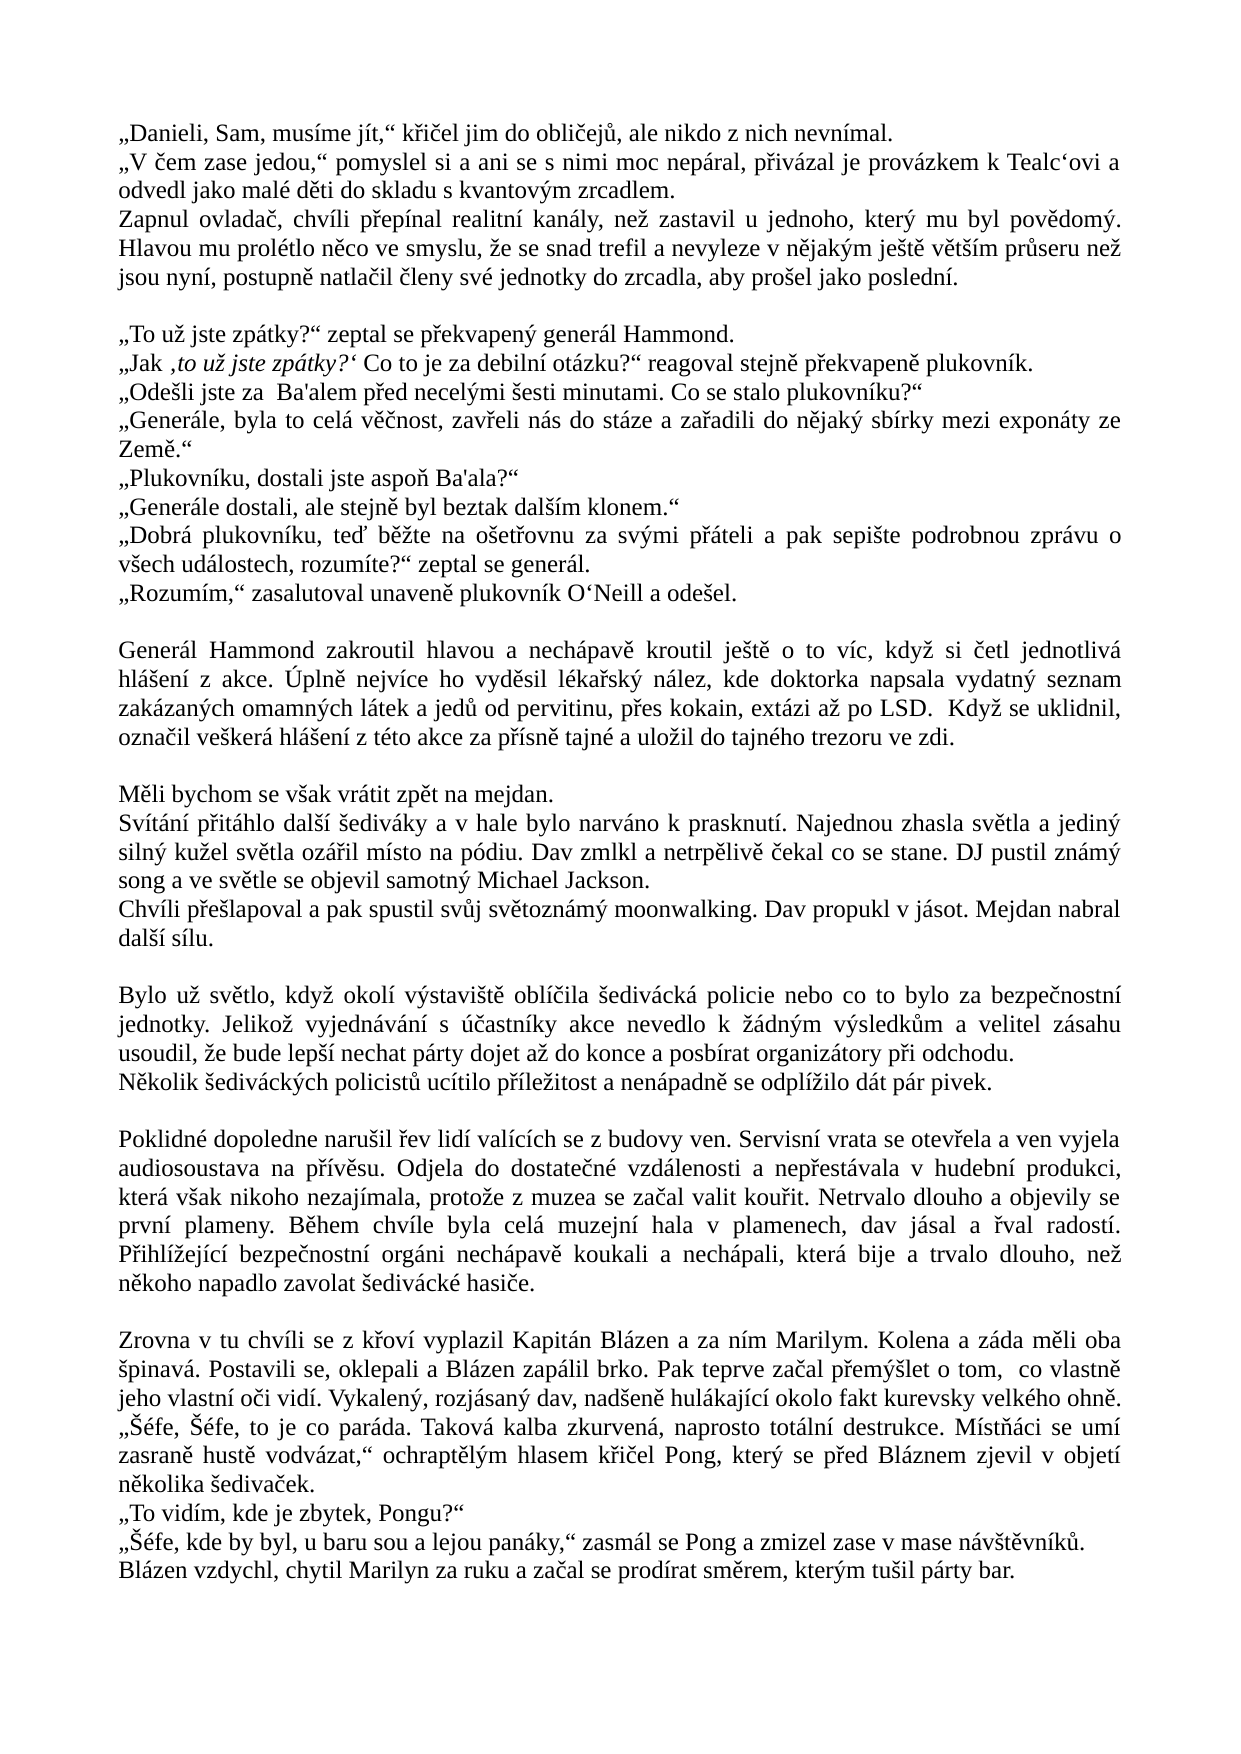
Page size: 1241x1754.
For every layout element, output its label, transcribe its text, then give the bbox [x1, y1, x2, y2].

text Zrovna v tu chvíli se z křoví vyplazil Kapitán Blázen a za ním Marilym. Kolena a záda měli oba špinavá. Postavili se, oklepali a Blázen zapálil brko. Pak teprve začal přemýšlet o tom, co vlastně jeho vlastní oči vidí. Vykalený, rozjásaný dav, nadšeně hulákající okolo fakt kurevsky velkého ohně. [118, 1326, 1122, 1412]
text Chvíli přešlapoval a pak spustil svůj světoznámý moonwalking. Dav propukl v jásot. Mejdan nabral další sílu. [118, 894, 1122, 952]
text „Jak ‚to už jste zpátky?‘ Co to je za debilní otázku?“ reagoval stejně překvapeně plukovník. [118, 348, 1122, 377]
text „To vidím, kde je zbytek, Pongu?“ [118, 1498, 1122, 1527]
text Poklidné dopoledne narušil řev lidí valících se z budovy ven. Servisní vrata se otevřela a ven vyjela audiosoustava na přívěsu. Odjela do dostatečné vzdálenosti a nepřestávala v hudební produkci, která však nikoho nezajímala, protože z muzea se začal valit kouřit. Netrvalo dlouho a objevily se první plameny. Během chvíle byla celá muzejní hala v plamenech, dav jásal a řval radostí. Přihlížející bezpečnostní orgáni nechápavě koukali a nechápali, která bije a trvalo dlouho, než někoho napadlo zavolat šedivácké hasiče. [118, 1124, 1122, 1297]
text „Šéfe, kde by byl, u baru sou a lejou panáky,“ zasmál se Pong a zmizel zase v mase návštěvníků. [118, 1527, 1122, 1556]
text „Generále dostali, ale stejně byl beztak dalším klonem.“ [118, 492, 1122, 521]
text Měli bychom se však vrátit zpět na mejdan. [118, 779, 1122, 808]
text Bylo už světlo, když okolí výstaviště oblíčila šedivácká policie nebo co to bylo za bezpečnostní jednotky. Jelikož vyjednávání s účastníky akce nevedlo k žádným výsledkům a velitel zásahu usoudil, že bude lepší nechat párty dojet až do konce a posbírat organizátory při odchodu. [118, 981, 1122, 1067]
text „Danieli, Sam, musíme jít,“ křičel jim do obličejů, ale nikdo z nich nevnímal. [118, 118, 1122, 147]
text Zapnul ovladač, chvíli přepínal realitní kanály, než zastavil u jednoho, který mu byl povědomý. Hlavou mu prolétlo něco ve smyslu, že se snad trefil a nevyleze v nějakým ještě větším průseru než jsou nyní, postupně natlačil členy své jednotky do zrcadla, aby prošel jako poslední. [118, 204, 1122, 291]
text „Šéfe, Šéfe, to je co paráda. Taková kalba zkurvená, naprosto totální destrukce. Místňáci se umí zasraně hustě vodvázat,“ ochraptělým hlasem křičel Pong, který se před Bláznem zjevil v objetí několika šedivaček. [118, 1412, 1122, 1498]
text „To už jste zpátky?“ zeptal se překvapený generál Hammond. [118, 319, 1122, 348]
text „Generále, byla to celá věčnost, zavřeli nás do stáze a zařadili do nějaký sbírky mezi exponáty ze Země.“ [118, 406, 1122, 463]
text „Odešli jste za Ba'alem před necelými šesti minutami. Co se stalo plukovníku?“ [118, 377, 1122, 406]
text Několik šediváckých policistů ucítilo příležitost a nenápadně se odplížilo dát pár pivek. [118, 1067, 1122, 1096]
text Blázen vzdychl, chytil Marilyn za ruku a začal se prodírat směrem, kterým tušil párty bar. [118, 1556, 1122, 1584]
text „Rozumím,“ zasalutoval unaveně plukovník O‘Neill a odešel. [118, 578, 1122, 607]
text „V čem zase jedou,“ pomyslel si a ani se s nimi moc nepáral, přivázal je provázkem k Tealc‘ovi a odvedl jako malé děti do skladu s kvantovým zrcadlem. [118, 147, 1122, 204]
text Svítání přitáhlo další šediváky a v hale bylo narváno k prasknutí. Najednou zhasla světla a jediný silný kužel světla ozářil místo na pódiu. Dav zmlkl a netrpělivě čekal co se stane. DJ pustil známý song a ve světle se objevil samotný Michael Jackson. [118, 808, 1122, 894]
text „Dobrá plukovníku, teď běžte na ošetřovnu za svými přáteli a pak sepište podrobnou zprávu o všech událostech, rozumíte?“ zeptal se generál. [118, 521, 1122, 578]
text „Plukovníku, dostali jste aspoň Ba'ala?“ [118, 463, 1122, 492]
text Generál Hammond zakroutil hlavou a nechápavě kroutil ještě o to víc, když si četl jednotlivá hlášení z akce. Úplně nejvíce ho vyděsil lékařský nález, kde doktorka napsala vydatný seznam zakázaných omamných látek a jedů od pervitinu, přes kokain, extázi až po LSD. Když se uklidnil, označil veškerá hlášení z této akce za přísně tajné a uložil do tajného trezoru ve zdi. [118, 636, 1122, 751]
